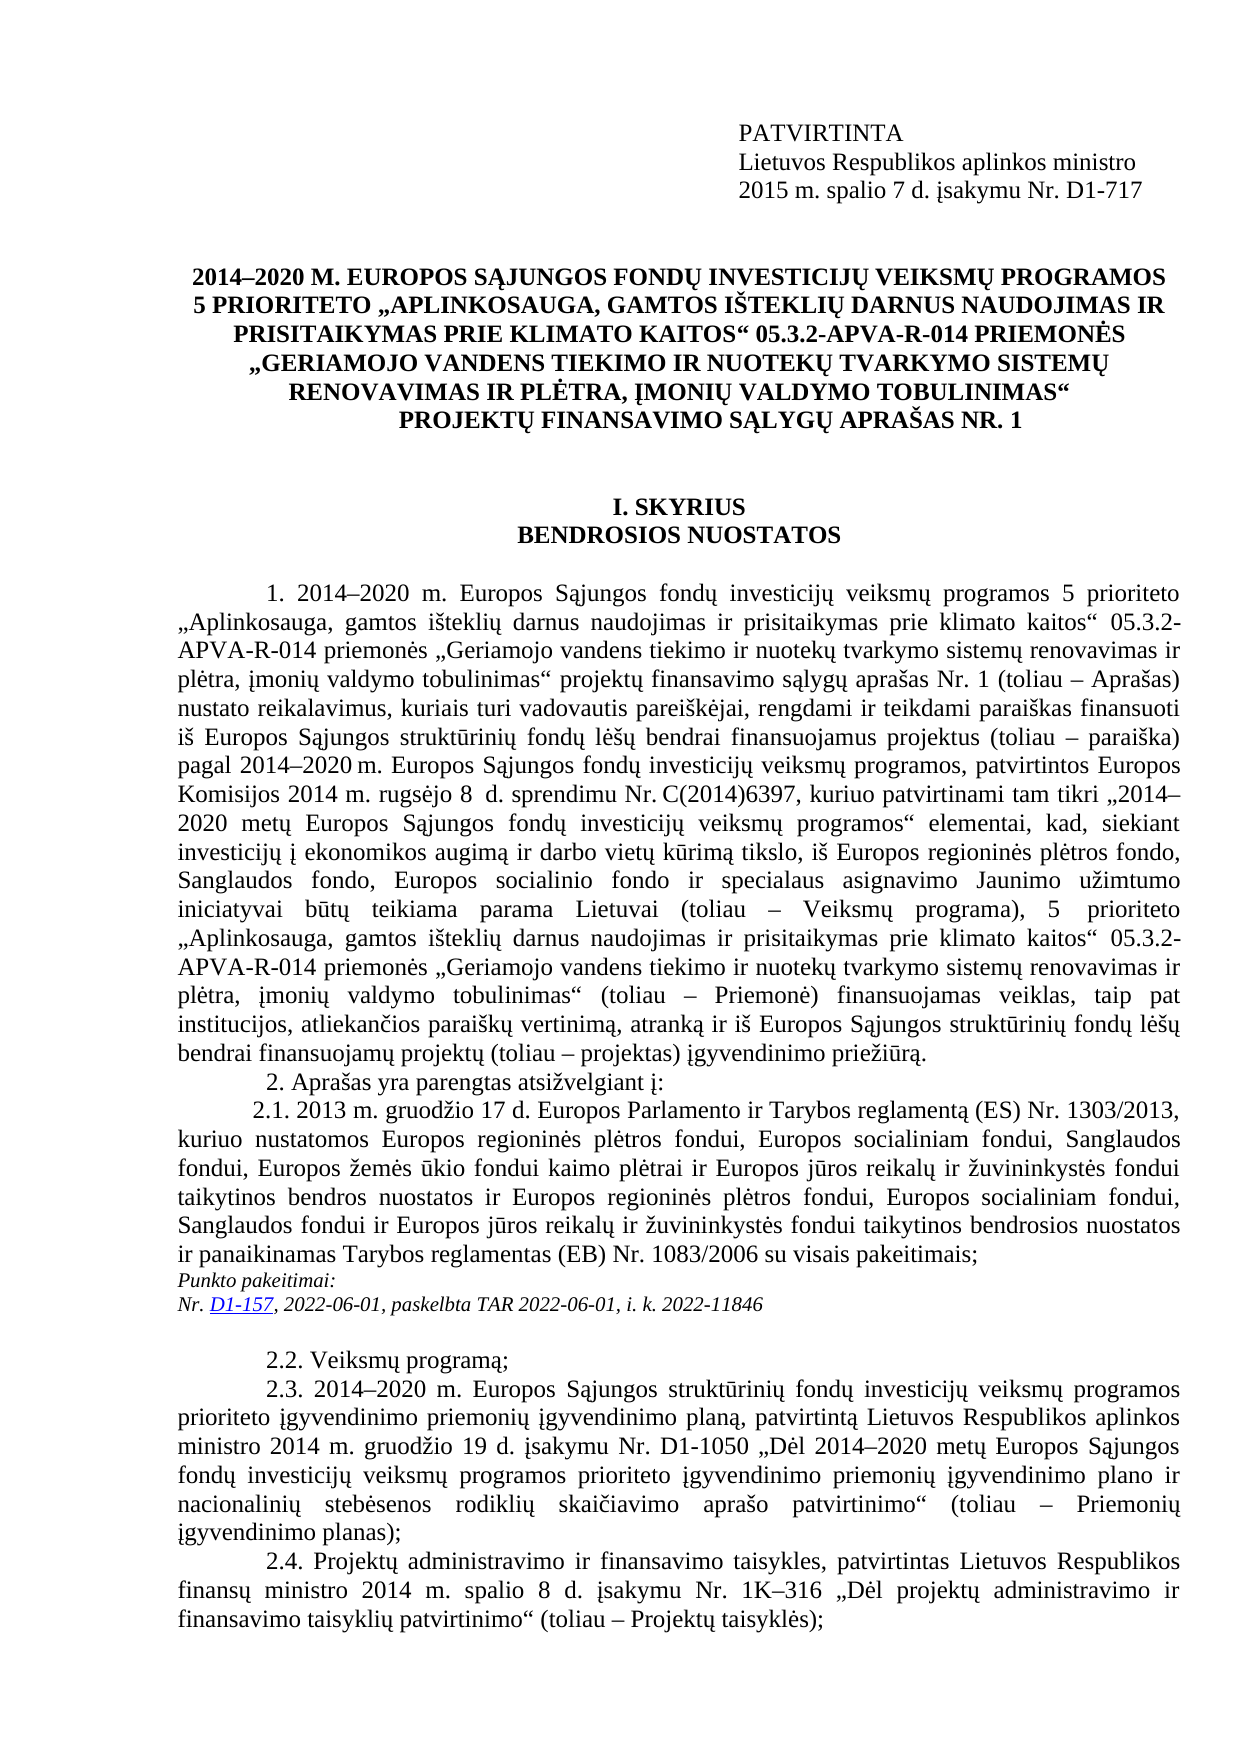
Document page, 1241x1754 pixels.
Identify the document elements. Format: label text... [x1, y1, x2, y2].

text 2. Aprašas yra parengtas atsižvelgiant į: [177, 1067, 1181, 1096]
text 2.4. Projektų administravimo ir finansavimo taisykles, patvirtintas Lietuvos Respublikos finansų ministro 2014 m. spalio 8 d. įsakymu Nr. 1K–316 „Dėl projektų administravimo ir finansavimo taisyklių patvirtinimo“ (toliau – Projektų taisyklės); [177, 1546, 1181, 1632]
text BENDROSIOS NUOSTATOS [177, 521, 1181, 549]
text 2014–2020 M. EUROPOS SĄJUNGOS FONDŲ INVESTICIJŲ VEIKSMŲ PROGRAMOS [177, 262, 1181, 291]
text 5 PRIORITETO „APLINKOSAUGA, GAMTOS IŠTEKLIŲ DARNUS NAUDOJIMAS IR PRISITAIKYMAS PRIE KLIMATO KAITOS“ 05.3.2-APVA-r-014 PRIEMONĖS „GERIAMOJO Vandens tiekimo ir nuotekų tvarkymo sistemų renovavimas ir plėtra, įmonių valdymo tobulinimas“ [177, 291, 1181, 406]
text I. SKYRIUS [177, 492, 1181, 521]
text PATVIRTINTA [177, 118, 1181, 147]
text Punkto pakeitimai: [177, 1268, 1181, 1292]
text PROJEKTŲ FINANSAVIMO SĄLYGŲ APRAŠAS NR. 1 [240, 406, 1181, 434]
text Nr. D1-157, 2022-06-01, paskelbta TAR 2022-06-01, i. k. 2022-11846 [177, 1292, 1181, 1316]
text Lietuvos Respublikos aplinkos ministro [177, 147, 1181, 176]
text 2.1. 2013 m. gruodžio 17 d. Europos Parlamento ir Tarybos reglamentą (ES) Nr. 1303/2013, kuriuo nustatomos Europos regioninės plėtros fondui, Europos socialiniam fondui, Sanglaudos fondui, Europos žemės ūkio fondui kaimo plėtrai ir Europos jūros reikalų ir žuvininkystės fondui taikytinos bendros nuostatos ir Europos regioninės plėtros fondui, Europos socialiniam fondui, Sanglaudos fondui ir Europos jūros reikalų ir žuvininkystės fondui taikytinos bendrosios nuostatos ir panaikinamas Tarybos reglamentas (EB) Nr. 1083/2006 su visais pakeitimais; [177, 1096, 1181, 1268]
text 1. 2014–2020 m. Europos Sąjungos fondų investicijų veiksmų programos 5 prioriteto „Aplinkosauga, gamtos išteklių darnus naudojimas ir prisitaikymas prie klimato kaitos“ 05.3.2-APVA-r-014 priemonės „Geriamojo vandens tiekimo ir nuotekų tvarkymo sistemų renovavimas ir plėtra, įmonių valdymo tobulinimas“ projektų finansavimo sąlygų aprašas Nr. 1 (toliau – Aprašas) nustato reikalavimus, kuriais turi vadovautis pareiškėjai, rengdami ir teikdami paraiškas finansuoti iš Europos Sąjungos struktūrinių fondų lėšų bendrai finansuojamus projektus (toliau – paraiška) pagal 2014–2020 m. Europos Sąjungos fondų investicijų veiksmų programos, patvirtintos Europos Komisijos 2014 m. rugsėjo 8 d. sprendimu Nr. C(2014)6397, kuriuo patvirtinami tam tikri „2014–2020 metų Europos Sąjungos fondų investicijų veiksmų programos“ elementai, kad, siekiant investicijų į ekonomikos augimą ir darbo vietų kūrimą tikslo, iš Europos regioninės plėtros fondo, Sanglaudos fondo, Europos socialinio fondo ir specialaus asignavimo Jaunimo užimtumo iniciatyvai būtų teikiama parama Lietuvai (toliau – Veiksmų programa), 5 prioriteto „Aplinkosauga, gamtos išteklių darnus naudojimas ir prisitaikymas prie klimato kaitos“ 05.3.2-APVA-r-014 priemonės „Geriamojo vandens tiekimo ir nuotekų tvarkymo sistemų renovavimas ir plėtra, įmonių valdymo tobulinimas“ (toliau – Priemonė) finansuojamas veiklas, taip pat institucijos, atliekančios paraiškų vertinimą, atranką ir iš Europos Sąjungos struktūrinių fondų lėšų bendrai finansuojamų projektų (toliau – projektas) įgyvendinimo priežiūrą. [177, 578, 1181, 1067]
text 2015 m. spalio 7 d. įsakymu Nr. D1-717 [177, 176, 1181, 204]
text 2.3. 2014–2020 m. Europos Sąjungos struktūrinių fondų investicijų veiksmų programos prioriteto įgyvendinimo priemonių įgyvendinimo planą, patvirtintą Lietuvos Respublikos aplinkos ministro 2014 m. gruodžio 19 d. įsakymu Nr. D1-1050 „Dėl 2014–2020 metų Europos Sąjungos fondų investicijų veiksmų programos prioriteto įgyvendinimo priemonių įgyvendinimo plano ir nacionalinių stebėsenos rodiklių skaičiavimo aprašo patvirtinimo“ (toliau – Priemonių įgyvendinimo planas); [177, 1374, 1181, 1546]
text 2.2. Veiksmų programą; [177, 1345, 1181, 1374]
